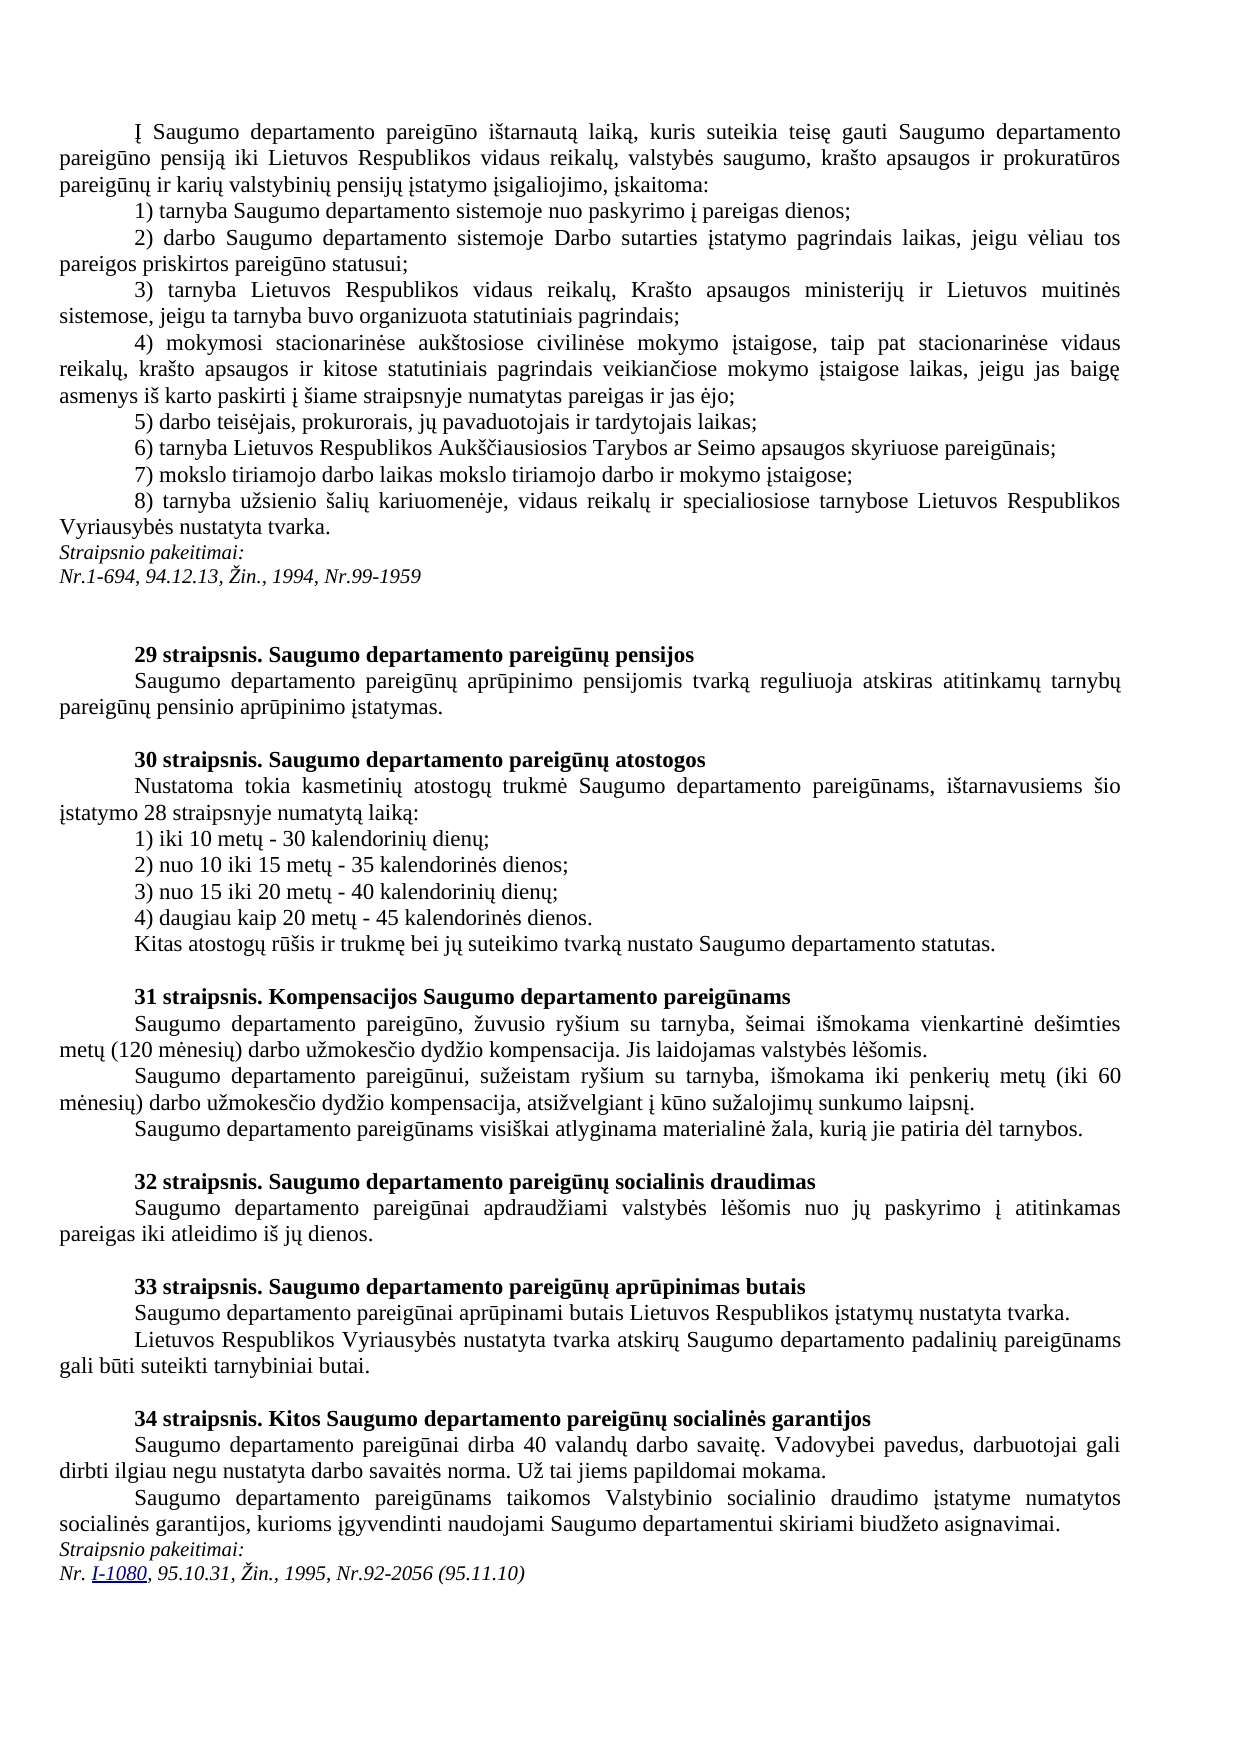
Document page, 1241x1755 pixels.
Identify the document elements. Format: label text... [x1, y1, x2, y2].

text Saugumo departamento pareigūnams visiškai atlyginama materialinė žala, kurią jie patiria dėl tarnybos. [59, 1115, 1122, 1141]
text Nr.1-694, 94.12.13, Žin., 1994, Nr.99-1959 [59, 564, 1122, 588]
text Nustatoma tokia kasmetinių atostogų trukmė Saugumo departamento pareigūnams, ištarnavusiems šio įstatymo 28 straipsnyje numatytą laiką: [59, 772, 1122, 825]
text Kitas atostogų rūšis ir trukmę bei jų suteikimo tvarką nustato Saugumo departamento statutas. [59, 931, 1122, 957]
text Saugumo departamento pareigūnai aprūpinami butais Lietuvos Respublikos įstatymų nustatyta tvarka. [59, 1299, 1122, 1326]
text 32 straipsnis. Saugumo departamento pareigūnų socialinis draudimas [59, 1168, 1122, 1194]
text 5) darbo teisėjais, prokurorais, jų pavaduotojais ir tardytojais laikas; [59, 408, 1122, 434]
text 3) nuo 15 iki 20 metų - 40 kalendorinių dienų; [59, 878, 1122, 904]
text Saugumo departamento pareigūnai dirba 40 valandų darbo savaitę. Vadovybei pavedus, darbuotojai gali dirbti ilgiau negu nustatyta darbo savaitės norma. Už tai jiems papildomai mokama. [59, 1431, 1122, 1484]
text 29 straipsnis. Saugumo departamento pareigūnų pensijos [59, 641, 1122, 667]
text 2) nuo 10 iki 15 metų - 35 kalendorinės dienos; [59, 851, 1122, 878]
text 30 straipsnis. Saugumo departamento pareigūnų atostogos [59, 746, 1122, 772]
text Saugumo departamento pareigūno, žuvusio ryšium su tarnyba, šeimai išmokama vienkartinė dešimties metų (120 mėnesių) darbo užmokesčio dydžio kompensacija. Jis laidojamas valstybės lėšomis. [59, 1009, 1122, 1062]
text Saugumo departamento pareigūnų aprūpinimo pensijomis tvarką reguliuoja atskiras atitinkamų tarnybų pareigūnų pensinio aprūpinimo įstatymas. [59, 667, 1122, 720]
text Straipsnio pakeitimai: [59, 540, 1122, 564]
text Saugumo departamento pareigūnui, sužeistam ryšium su tarnyba, išmokama iki penkerių metų (iki 60 mėnesių) darbo užmokesčio dydžio kompensacija, atsižvelgiant į kūno sužalojimų sunkumo laipsnį. [59, 1062, 1122, 1115]
text 8) tarnyba užsienio šalių kariuomenėje, vidaus reikalų ir specialiosiose tarnybose Lietuvos Respublikos Vyriausybės nustatyta tvarka. [59, 487, 1122, 540]
text 3) tarnyba Lietuvos Respublikos vidaus reikalų, Krašto apsaugos ministerijų ir Lietuvos muitinės sistemose, jeigu ta tarnyba buvo organizuota statutiniais pagrindais; [59, 276, 1122, 329]
text Nr. I-1080, 95.10.31, Žin., 1995, Nr.92-2056 (95.11.10) [59, 1561, 1122, 1585]
text 7) mokslo tiriamojo darbo laikas mokslo tiriamojo darbo ir mokymo įstaigose; [59, 461, 1122, 487]
text 34 straipsnis. Kitos Saugumo departamento pareigūnų socialinės garantijos [59, 1405, 1122, 1431]
text 4) daugiau kaip 20 metų - 45 kalendorinės dienos. [59, 904, 1122, 931]
text Straipsnio pakeitimai: [59, 1537, 1122, 1561]
text Lietuvos Respublikos Vyriausybės nustatyta tvarka atskirų Saugumo departamento padalinių pareigūnams gali būti suteikti tarnybiniai butai. [59, 1326, 1122, 1378]
text Į Saugumo departamento pareigūno ištarnautą laiką, kuris suteikia teisę gauti Saugumo departamento pareigūno pensiją iki Lietuvos Respublikos vidaus reikalų, valstybės saugumo, krašto apsaugos ir prokuratūros pareigūnų ir karių valstybinių pensijų įstatymo įsigaliojimo, įskaitoma: [59, 118, 1122, 197]
text Saugumo departamento pareigūnai apdraudžiami valstybės lėšomis nuo jų paskyrimo į atitinkamas pareigas iki atleidimo iš jų dienos. [59, 1194, 1122, 1247]
text 1) tarnyba Saugumo departamento sistemoje nuo paskyrimo į pareigas dienos; [59, 197, 1122, 223]
text 2) darbo Saugumo departamento sistemoje Darbo sutarties įstatymo pagrindais laikas, jeigu vėliau tos pareigos priskirtos pareigūno statusui; [59, 223, 1122, 276]
text 31 straipsnis. Kompensacijos Saugumo departamento pareigūnams [59, 983, 1122, 1009]
text Saugumo departamento pareigūnams taikomos Valstybinio socialinio draudimo įstatyme numatytos socialinės garantijos, kurioms įgyvendinti naudojami Saugumo departamentui skiriami biudžeto asignavimai. [59, 1484, 1122, 1537]
text 4) mokymosi stacionarinėse aukštosiose civilinėse mokymo įstaigose, taip pat stacionarinėse vidaus reikalų, krašto apsaugos ir kitose statutiniais pagrindais veikiančiose mokymo įstaigose laikas, jeigu jas baigę asmenys iš karto paskirti į šiame straipsnyje numatytas pareigas ir jas ėjo; [59, 329, 1122, 408]
text 33 straipsnis. Saugumo departamento pareigūnų aprūpinimas butais [59, 1273, 1122, 1299]
text 1) iki 10 metų - 30 kalendorinių dienų; [59, 825, 1122, 851]
text 6) tarnyba Lietuvos Respublikos Aukščiausiosios Tarybos ar Seimo apsaugos skyriuose pareigūnais; [59, 434, 1122, 461]
